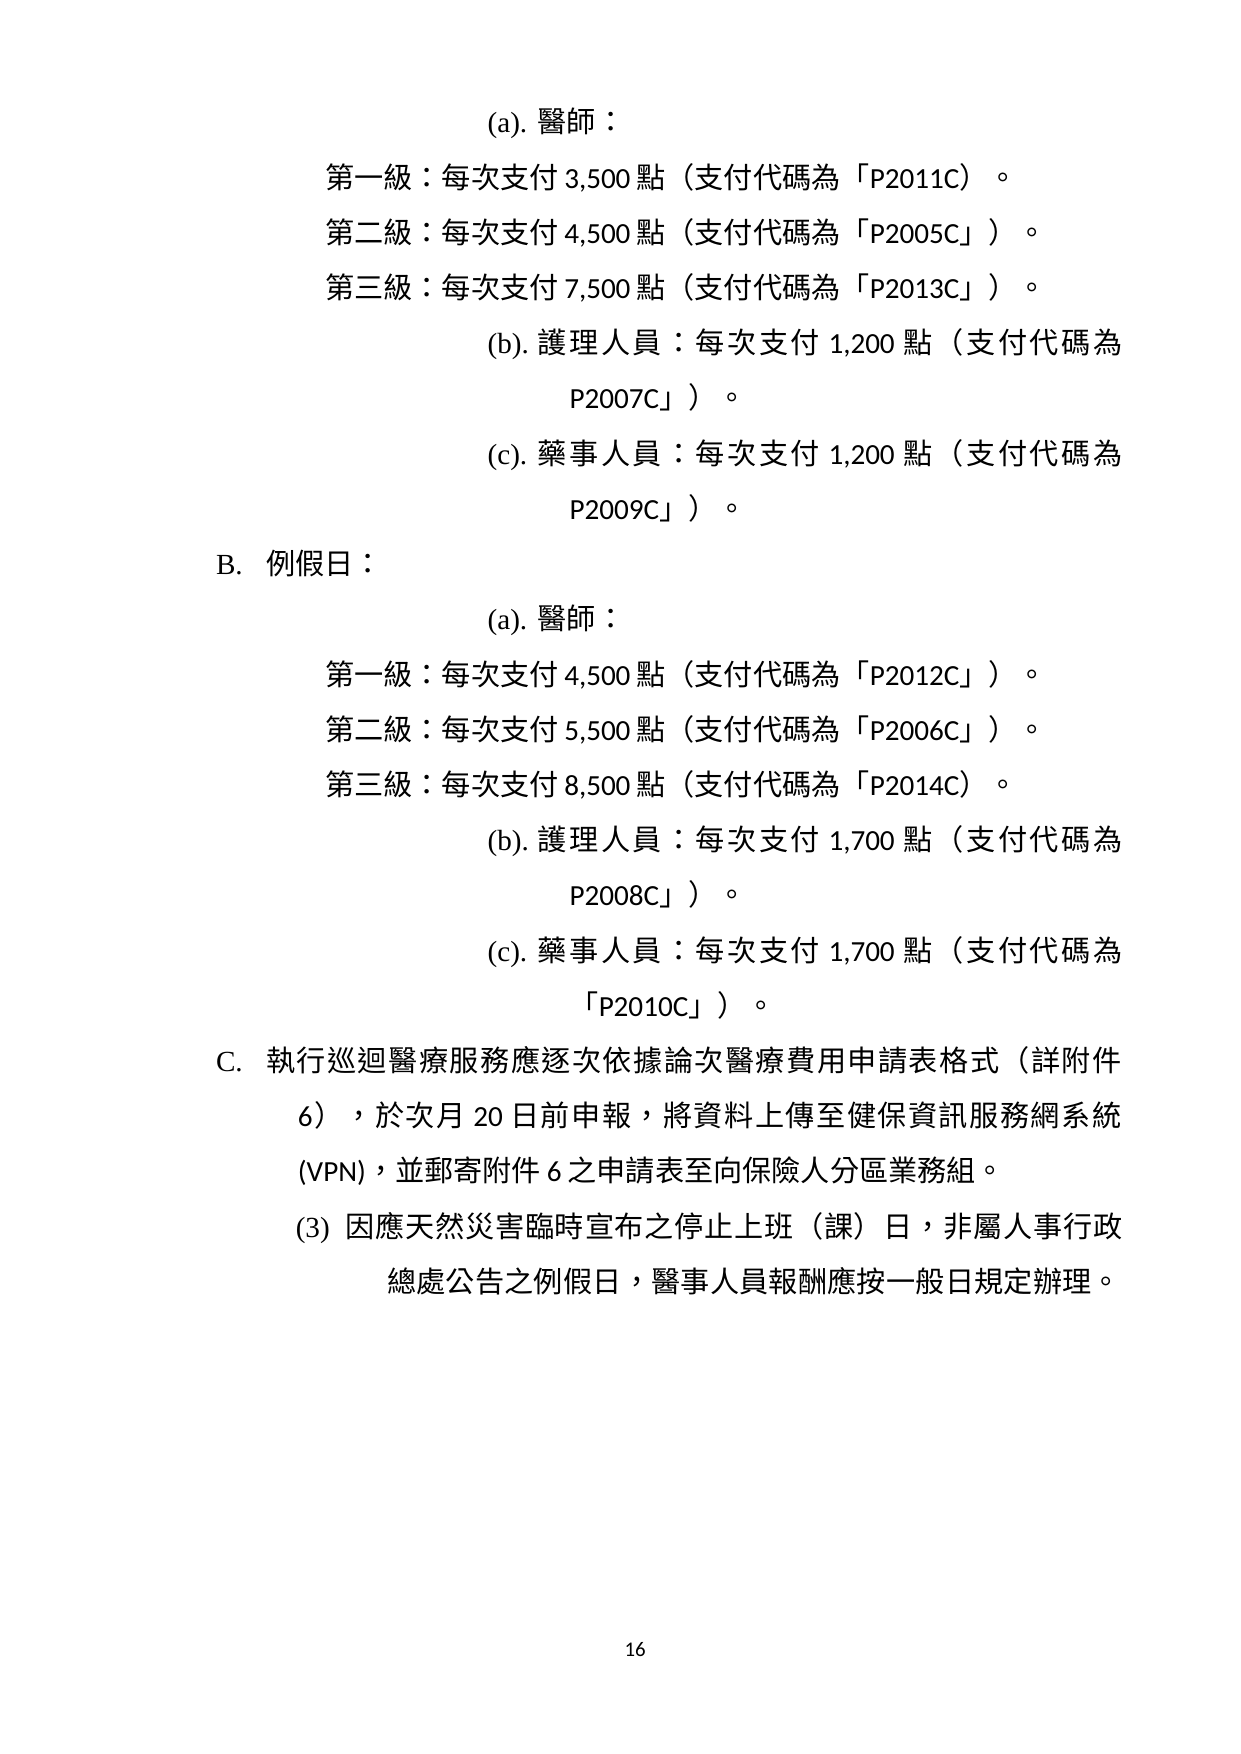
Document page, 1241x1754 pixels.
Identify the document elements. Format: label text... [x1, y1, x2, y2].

list 例假日： [216, 530, 1122, 586]
text 第三級：每次支付7,500點（支付代碼為「P2013C」）。 [325, 254, 1122, 309]
list 因應天然災害臨時宣布之停止上班（課）日，非屬人事行政總處公告之例假日，醫事人員報酬應按一般日規定辦理。屬適用勞動基準法之醫事人員，勞動節依規定以例假日計。 [296, 1193, 1122, 1303]
text 第三級：每次支付8,500點（支付代碼為「P2014C）。 [325, 751, 1122, 806]
list 藥事人員：每次支付1,200點（支付代碼為P2009C」）。 [487, 420, 1122, 530]
text 第一級：每次支付4,500點（支付代碼為「P2012C」）。 [325, 641, 1122, 696]
text 第一級：每次支付3,500點（支付代碼為「P2011C）。 [325, 144, 1122, 199]
list 醫師： [487, 586, 1122, 641]
text 第二級：每次支付5,500點（支付代碼為「P2006C」）。 [325, 696, 1122, 751]
list 醫師： [487, 89, 1122, 144]
list 護理人員：每次支付1,200點（支付代碼為P2007C」）。 [487, 309, 1122, 420]
text 第二級：每次支付4,500點（支付代碼為「P2005C」）。 [325, 199, 1122, 254]
list 護理人員：每次支付1,700點（支付代碼為P2008C」）。 [487, 806, 1122, 917]
list 藥事人員：每次支付1,700點（支付代碼為「P2010C」）。 [487, 917, 1122, 1027]
list 執行巡迴醫療服務應逐次依據論次醫療費用申請表格式（詳附件6），於次月20日前申報，將資料上傳至健保資訊服務網系統(VPN)，並郵寄附件6之申請表至向保險人分區業務組。 [216, 1027, 1122, 1193]
